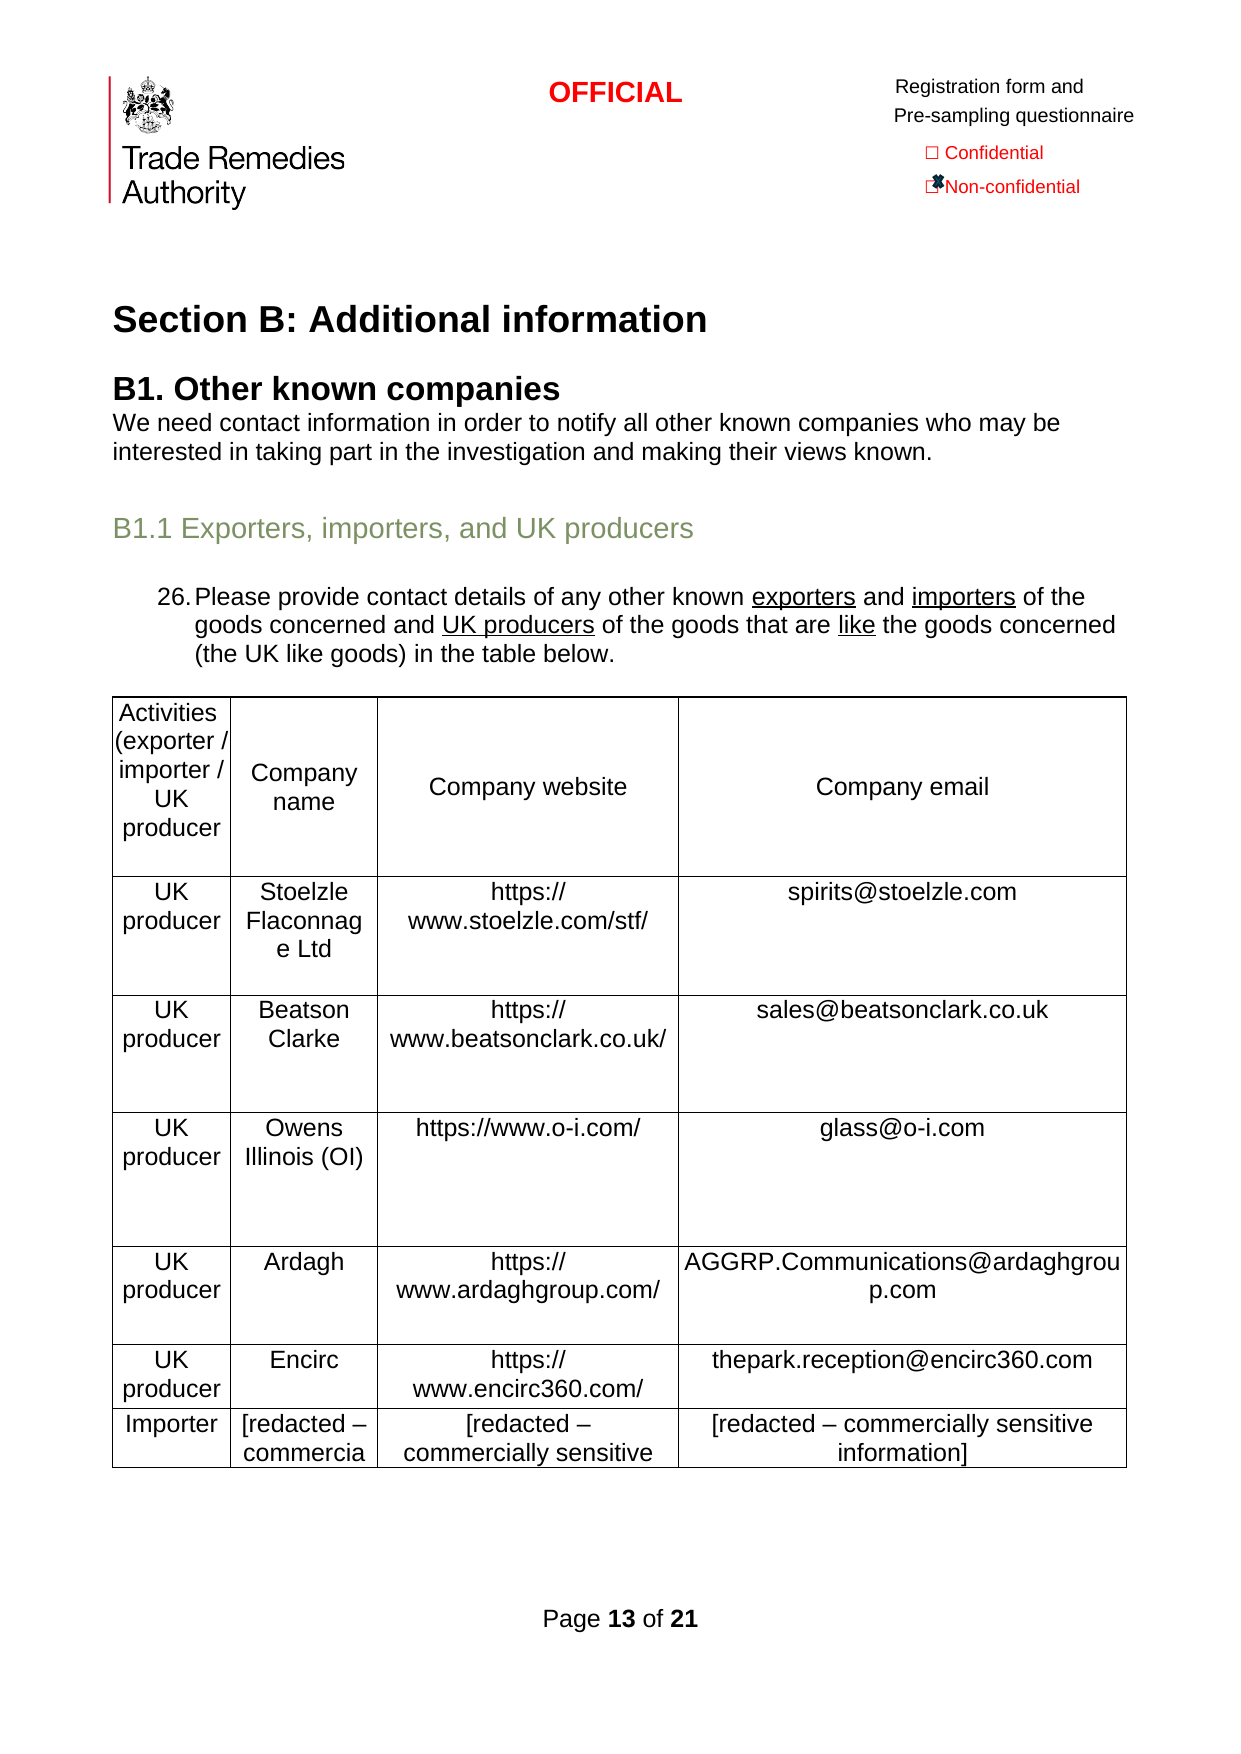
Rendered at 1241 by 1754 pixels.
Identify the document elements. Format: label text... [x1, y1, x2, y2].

table_header Company name [231, 698, 377, 876]
table_cell spirits@stoelzle.com [679, 877, 1126, 994]
table_cell https://www.ardaghgroup.com/ [378, 1247, 678, 1344]
table_cell thepark.reception@encirc360.com [679, 1345, 1126, 1408]
table_cell Beatson Clarke [231, 996, 377, 1112]
table_cell https://www.stoelzle.com/stf/ [378, 877, 678, 994]
table_cell UK producer [113, 1345, 230, 1408]
table_cell sales@beatsonclark.co.uk [679, 996, 1126, 1112]
table_cell [redacted – commercially sensitive information] [231, 1409, 377, 1467]
table_cell Encirc [231, 1345, 377, 1408]
table_cell glass@o-i.com [679, 1113, 1126, 1246]
table_cell Ardagh [231, 1247, 377, 1344]
list Please provide contact details of any other known exporters and importers of the goods concerned and UK producers of the goods that are like the goods concerned (the UK like goods) in the table below. [157, 581, 1128, 668]
table_cell UK producer [113, 996, 230, 1112]
table_cell Owens Illinois (OI) [231, 1113, 377, 1246]
text We need contact information in order to notify all other known companies who may be interested in taking part in the investigation and making their views known. [112, 408, 1128, 494]
table_cell [redacted – commercially sensitive information] [679, 1409, 1126, 1467]
table_cell AGGRP.Communications@ardaghgroup.com [679, 1247, 1126, 1344]
table_cell Importer [113, 1409, 230, 1467]
subtitle B1.1 Exporters, importers, and UK producers [112, 511, 1128, 544]
table_cell UK producer [113, 1247, 230, 1344]
subtitle B1. Other known companies [112, 369, 1128, 408]
table_cell Stoelzle Flaconnage Ltd [231, 877, 377, 994]
table_header Company website [378, 698, 678, 876]
subtitle Section B: Additional information [112, 298, 1128, 341]
table_cell UK producer [113, 877, 230, 994]
table_cell [redacted – commercially sensitive information] [378, 1409, 678, 1467]
table_cell https://www.beatsonclark.co.uk/ [378, 996, 678, 1112]
table_cell https://www.encirc360.com/ [378, 1345, 678, 1408]
table_cell UK producer [113, 1113, 230, 1246]
table_header Activities (exporter / importer / UK producer [113, 698, 230, 876]
table_header Company email [679, 698, 1126, 876]
table_cell https://www.o-i.com/ [378, 1113, 678, 1246]
